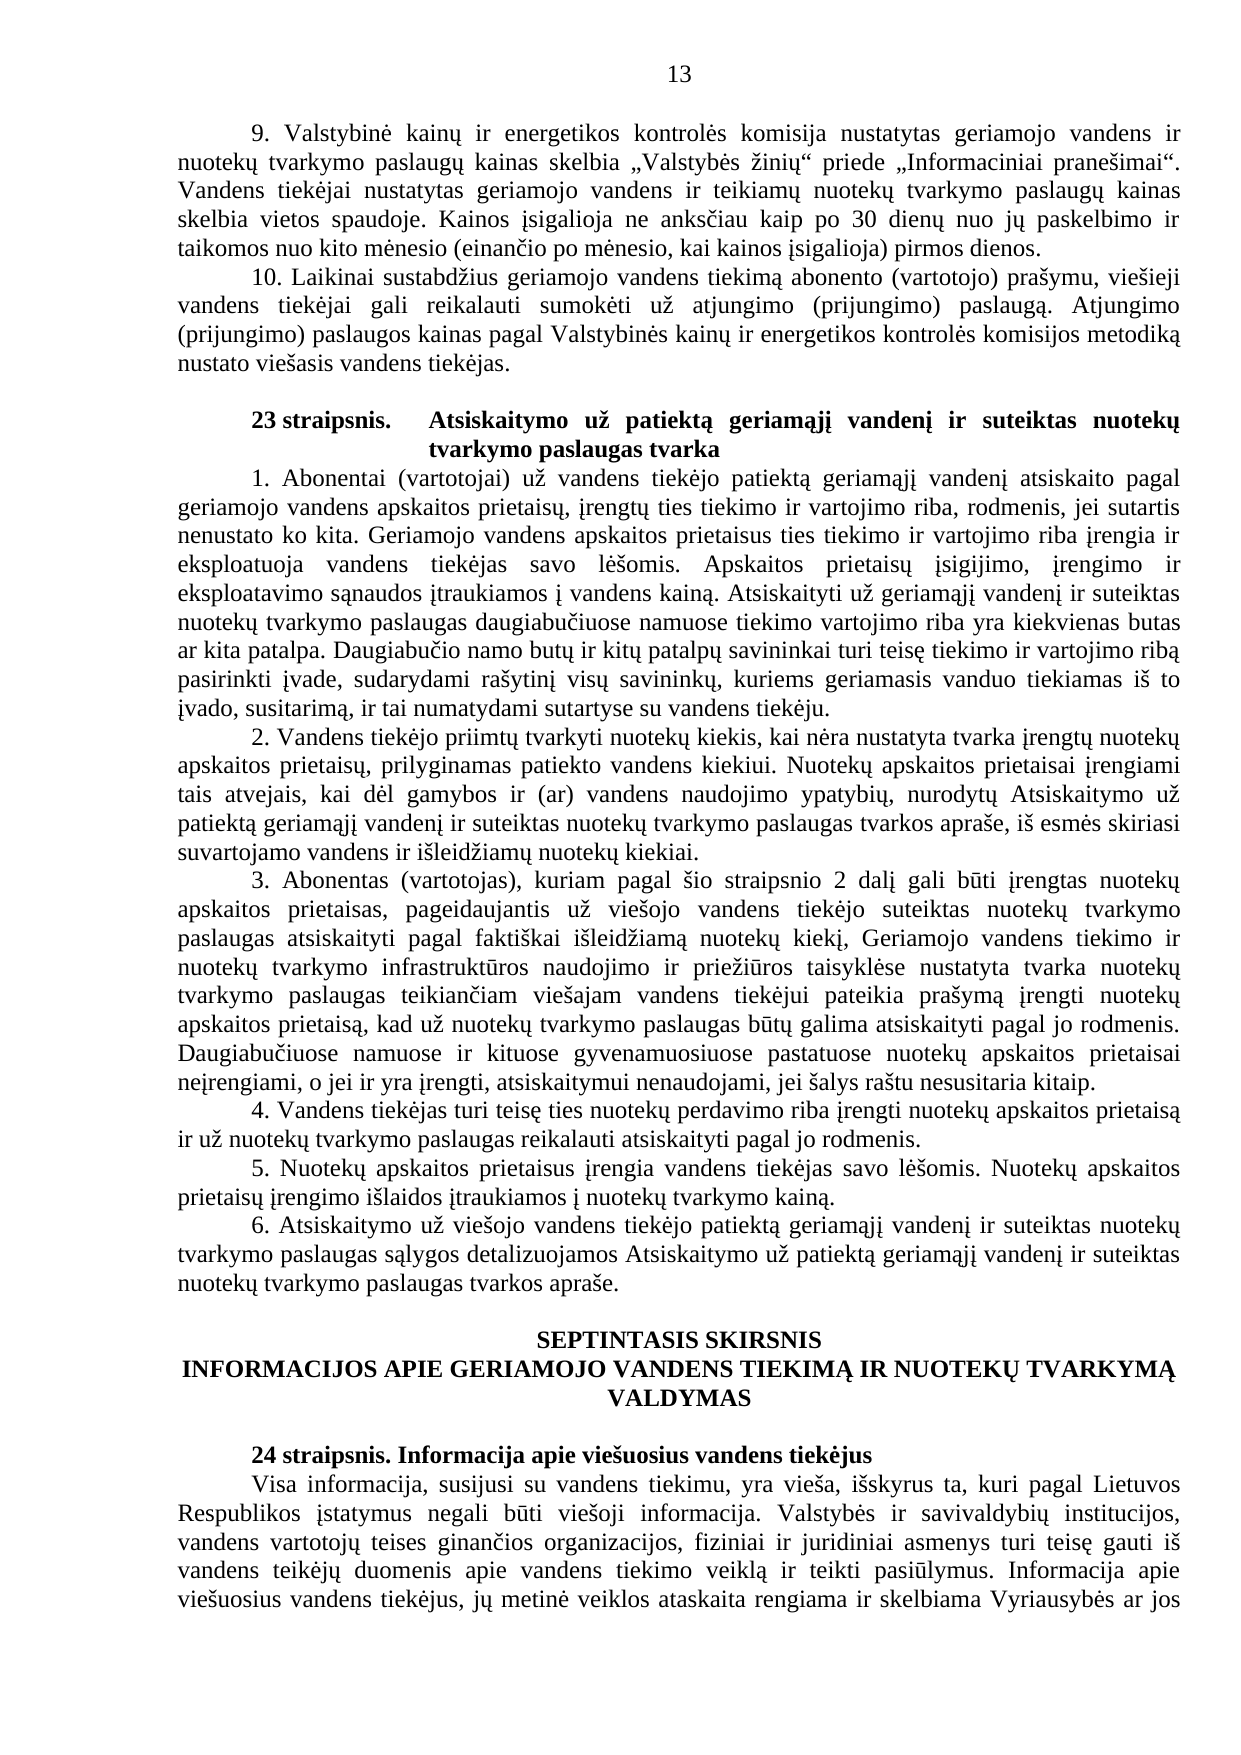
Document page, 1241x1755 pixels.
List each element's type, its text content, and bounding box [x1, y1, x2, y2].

text 2. Vandens tiekėjo priimtų tvarkyti nuotekų kiekis, kai nėra nustatyta tvarka įrengtų nuotekų apskaitos prietaisų, prilyginamas patiekto vandens kiekiui. Nuotekų apskaitos prietaisai įrengiami tais atvejais, kai dėl gamybos ir (ar) vandens naudojimo ypatybių, nurodytų Atsiskaitymo už patiektą geriamąjį vandenį ir suteiktas nuotekų tvarkymo paslaugas tvarkos apraše, iš esmės skiriasi suvartojamo vandens ir išleidžiamų nuotekų kiekiai. [177, 722, 1181, 866]
text 3. Abonentas (vartotojas), kuriam pagal šio straipsnio 2 dalį gali būti įrengtas nuotekų apskaitos prietaisas, pageidaujantis už viešojo vandens tiekėjo suteiktas nuotekų tvarkymo paslaugas atsiskaityti pagal faktiškai išleidžiamą nuotekų kiekį, Geriamojo vandens tiekimo ir nuotekų tvarkymo infrastruktūros naudojimo ir priežiūros taisyklėse nustatyta tvarka nuotekų tvarkymo paslaugas teikiančiam viešajam vandens tiekėjui pateikia prašymą įrengti nuotekų apskaitos prietaisą, kad už nuotekų tvarkymo paslaugas būtų galima atsiskaityti pagal jo rodmenis. Daugiabučiuose namuose ir kituose gyvenamuosiuose pastatuose nuotekų apskaitos prietaisai neįrengiami, o jei ir yra įrengti, atsiskaitymui nenaudojami, jei šalys raštu nesusitaria kitaip. [177, 866, 1181, 1096]
text SEPTINTASIS SKIRSNIS [177, 1326, 1181, 1354]
text 23 straipsnis. Atsiskaitymo už patiektą geriamąjį vandenį ir suteiktas nuotekų tvarkymo paslaugas tvarka [251, 406, 1181, 463]
text 10. Laikinai sustabdžius geriamojo vandens tiekimą abonento (vartotojo) prašymu, viešieji vandens tiekėjai gali reikalauti sumokėti už atjungimo (prijungimo) paslaugą. Atjungimo (prijungimo) paslaugos kainas pagal Valstybinės kainų ir energetikos kontrolės komisijos metodiką nustato viešasis vandens tiekėjas. [177, 262, 1181, 377]
text 9. Valstybinė kainų ir energetikos kontrolės komisija nustatytas geriamojo vandens ir nuotekų tvarkymo paslaugų kainas skelbia „Valstybės žinių“ priede „Informaciniai pranešimai“. Vandens tiekėjai nustatytas geriamojo vandens ir teikiamų nuotekų tvarkymo paslaugų kainas skelbia vietos spaudoje. Kainos įsigalioja ne anksčiau kaip po 30 dienų nuo jų paskelbimo ir taikomos nuo kito mėnesio (einančio po mėnesio, kai kainos įsigalioja) pirmos dienos. [177, 118, 1181, 262]
text 24 straipsnis. Informacija apie viešuosius vandens tiekėjus [177, 1441, 1181, 1469]
text 6. Atsiskaitymo už viešojo vandens tiekėjo patiektą geriamąjį vandenį ir suteiktas nuotekų tvarkymo paslaugas sąlygos detalizuojamos Atsiskaitymo už patiektą geriamąjį vandenį ir suteiktas nuotekų tvarkymo paslaugas tvarkos apraše. [177, 1211, 1181, 1297]
text 5. Nuotekų apskaitos prietaisus įrengia vandens tiekėjas savo lėšomis. Nuotekų apskaitos prietaisų įrengimo išlaidos įtraukiamos į nuotekų tvarkymo kainą. [177, 1153, 1181, 1211]
text Visa informacija, susijusi su vandens tiekimu, yra vieša, išskyrus ta, kuri pagal Lietuvos Respublikos įstatymus negali būti viešoji informacija. Valstybės ir savivaldybių institucijos, vandens vartotojų teises ginančios organizacijos, fiziniai ir juridiniai asmenys turi teisę gauti iš vandens teikėjų duomenis apie vandens tiekimo veiklą ir teikti pasiūlymus. Informacija apie viešuosius vandens tiekėjus, jų metinė veiklos ataskaita rengiama ir skelbiama Vyriausybės ar jos [177, 1469, 1181, 1613]
text INFORMACIJOS APIE GERIAMOJO VANDENS TIEKIMĄ IR NUOTEKŲ TVARKYMĄ VALDYMAS [177, 1354, 1181, 1412]
text 4. Vandens tiekėjas turi teisę ties nuotekų perdavimo riba įrengti nuotekų apskaitos prietaisą ir už nuotekų tvarkymo paslaugas reikalauti atsiskaityti pagal jo rodmenis. [177, 1096, 1181, 1153]
text 1. Abonentai (vartotojai) už vandens tiekėjo patiektą geriamąjį vandenį atsiskaito pagal geriamojo vandens apskaitos prietaisų, įrengtų ties tiekimo ir vartojimo riba, rodmenis, jei sutartis nenustato ko kita. Geriamojo vandens apskaitos prietaisus ties tiekimo ir vartojimo riba įrengia ir eksploatuoja vandens tiekėjas savo lėšomis. Apskaitos prietaisų įsigijimo, įrengimo ir eksploatavimo sąnaudos įtraukiamos į vandens kainą. Atsiskaityti už geriamąjį vandenį ir suteiktas nuotekų tvarkymo paslaugas daugiabučiuose namuose tiekimo vartojimo riba yra kiekvienas butas ar kita patalpa. Daugiabučio namo butų ir kitų patalpų savininkai turi teisę tiekimo ir vartojimo ribą pasirinkti įvade, sudarydami rašytinį visų savininkų, kuriems geriamasis vanduo tiekiamas iš to įvado, susitarimą, ir tai numatydami sutartyse su vandens tiekėju. [177, 463, 1181, 722]
